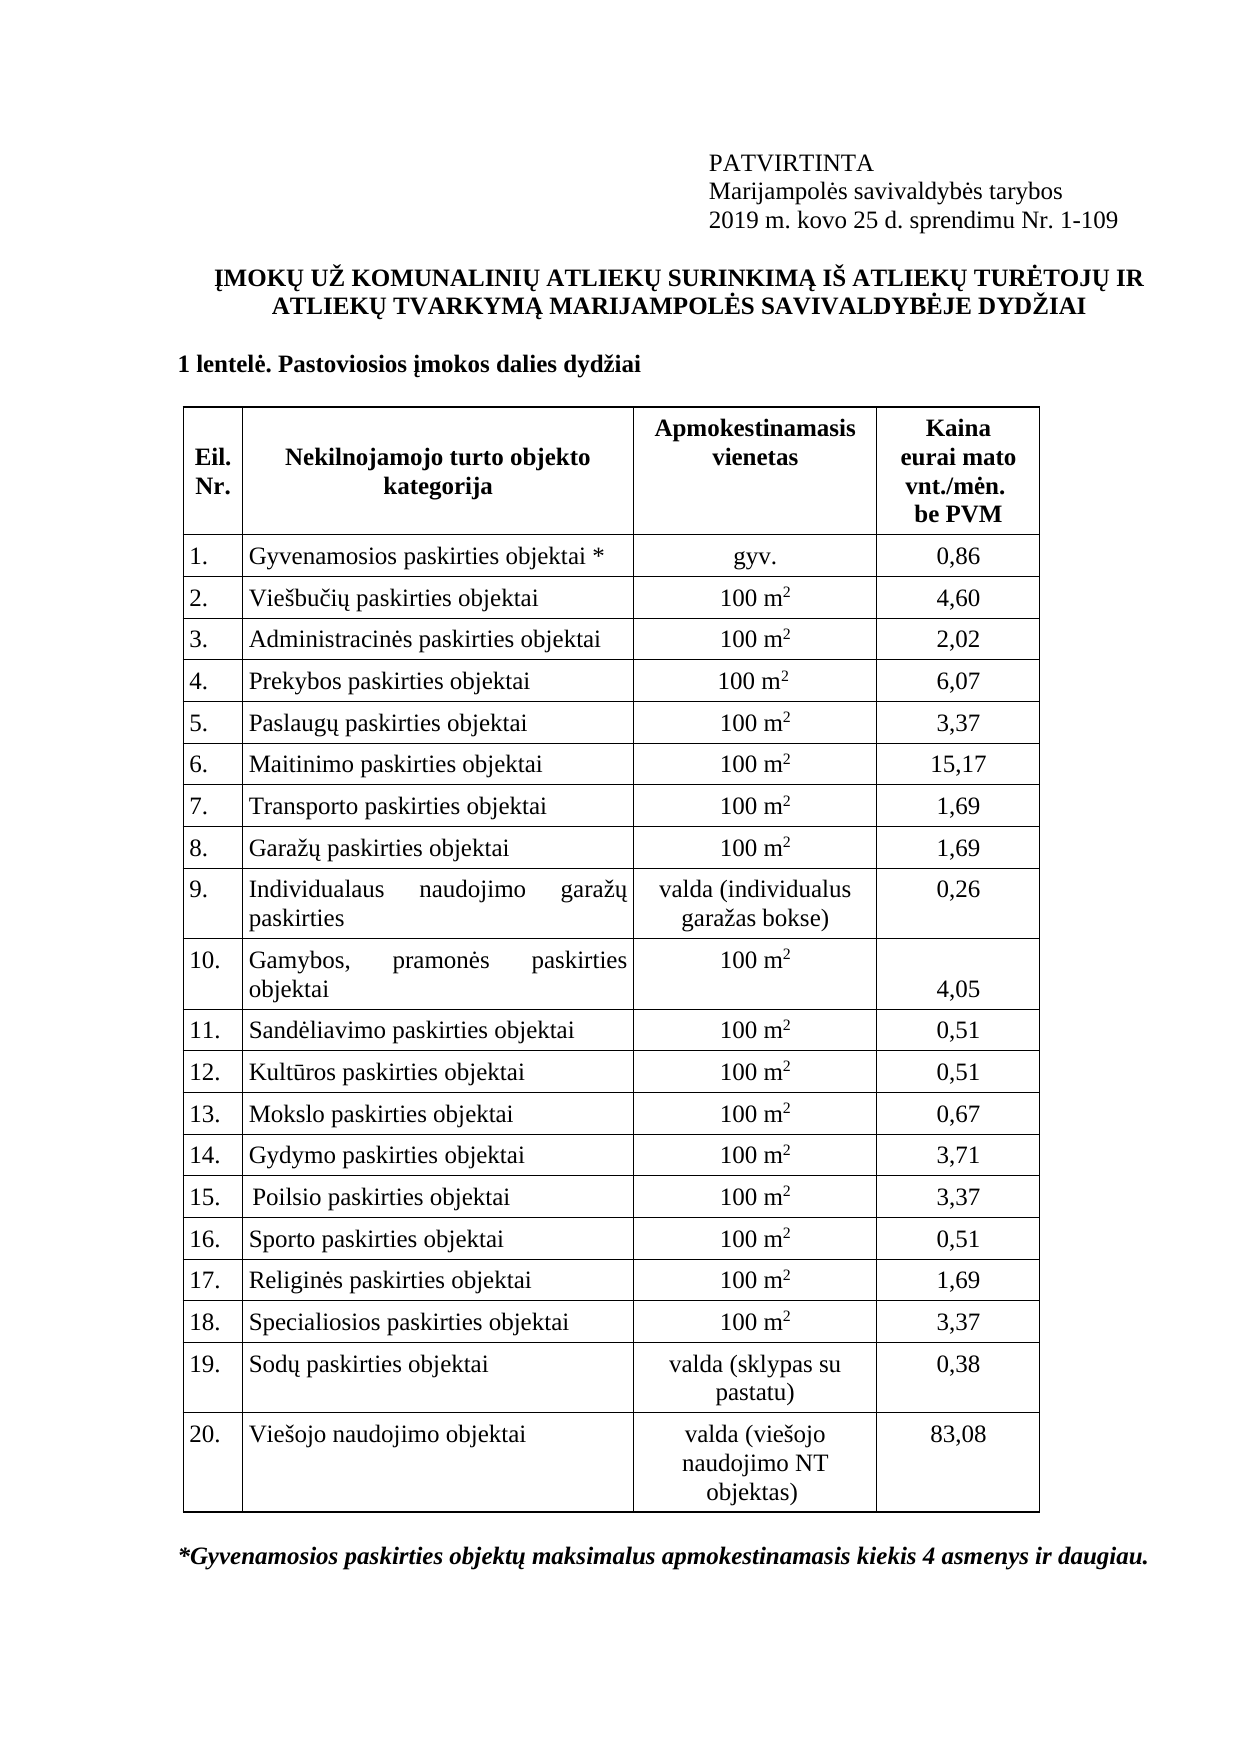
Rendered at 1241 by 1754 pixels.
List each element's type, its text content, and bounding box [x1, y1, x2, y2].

table_cell 2,02 [877, 619, 1039, 659]
table_cell Maitinimo paskirties objektai [243, 744, 633, 784]
table_cell 3. [184, 619, 242, 659]
table_cell 100 m2 [634, 827, 876, 868]
table_cell Individualaus naudojimo garažų paskirties [243, 869, 633, 938]
table_cell 16. [184, 1218, 242, 1258]
table_cell 3,37 [877, 1176, 1039, 1217]
table_cell Gamybos, pramonės paskirties objektai [243, 939, 633, 1008]
table_cell 100 m2 [634, 1051, 876, 1092]
table_cell 100 m2 [634, 619, 876, 659]
table_cell 14. [184, 1135, 242, 1175]
table_cell 100 m2 [634, 1093, 876, 1133]
table_cell Sporto paskirties objektai [243, 1218, 633, 1258]
table_cell 10. [184, 939, 242, 1008]
table_cell 100 m2 [634, 1301, 876, 1342]
table_cell Kultūros paskirties objektai [243, 1051, 633, 1092]
table_cell Specialiosios paskirties objektai [243, 1301, 633, 1342]
table_cell 1,69 [877, 827, 1039, 868]
table_cell 0,38 [877, 1343, 1039, 1412]
text ĮMOKŲ UŽ KOMUNALINIŲ ATLIEKŲ SURINKIMĄ IŠ ATLIEKŲ TURĖTOJŲ IR ATLIEKŲ TVARKYMĄ MARIJAMPOLĖS SAVIVALDYBĖJE DYDŽIAI [177, 263, 1181, 320]
table_cell 0,86 [877, 535, 1039, 576]
table_cell 5. [184, 702, 242, 743]
table_cell 17. [184, 1260, 242, 1300]
table_cell 3,37 [877, 702, 1039, 743]
table_cell 100 m2 [634, 744, 876, 784]
table_cell valda (viešojo naudojimo NT objektas) [634, 1413, 876, 1511]
table_cell 100 m2 [634, 1010, 876, 1050]
table_cell 1. [184, 535, 242, 576]
table_cell valda (individualus garažas bokse) [634, 869, 876, 938]
table_header Apmokestinamasis vienetas [634, 408, 876, 534]
table_cell 18. [184, 1301, 242, 1342]
table_cell 100 m2 [634, 785, 876, 826]
table_cell 100 m2 [634, 1135, 876, 1175]
table_cell 9. [184, 869, 242, 938]
table_cell 100 m2 [634, 1260, 876, 1300]
table_cell 4,05 [877, 939, 1039, 1008]
table_cell 100 m2 [634, 939, 876, 1008]
table_cell Sodų paskirties objektai [243, 1343, 633, 1412]
table_cell gyv. [634, 535, 876, 576]
table_cell 12. [184, 1051, 242, 1092]
table_cell 1,69 [877, 785, 1039, 826]
table_cell Viešbučių paskirties objektai [243, 577, 633, 618]
table_cell Administracinės paskirties objektai [243, 619, 633, 659]
table_cell Paslaugų paskirties objektai [243, 702, 633, 743]
table_cell 4. [184, 660, 242, 701]
table_cell Mokslo paskirties objektai [243, 1093, 633, 1133]
table_cell 0,51 [877, 1051, 1039, 1092]
table_cell 15. [184, 1176, 242, 1217]
table_cell 8. [184, 827, 242, 868]
table_cell Prekybos paskirties objektai [243, 660, 633, 701]
table_cell 2. [184, 577, 242, 618]
table_cell 100 m2 [634, 660, 876, 701]
text *Gyvenamosios paskirties objektų maksimalus apmokestinamasis kiekis 4 asmenys ir daugiau. [177, 1541, 1181, 1570]
table_cell 100 m2 [634, 702, 876, 743]
table_cell 1,69 [877, 1260, 1039, 1300]
table_cell valda (sklypas su pastatu) [634, 1343, 876, 1412]
table_cell Viešojo naudojimo objektai [243, 1413, 633, 1511]
table_header Kaina eurai mato vnt./mėn. be PVM [877, 408, 1039, 534]
table_cell Gydymo paskirties objektai [243, 1135, 633, 1175]
table_header Nekilnojamojo turto objekto kategorija [243, 408, 633, 534]
table_cell Garažų paskirties objektai [243, 827, 633, 868]
table_cell 100 m2 [634, 1176, 876, 1217]
table_cell Poilsio paskirties objektai [243, 1176, 633, 1217]
table_cell 0,67 [877, 1093, 1039, 1133]
table_cell 7. [184, 785, 242, 826]
table_cell Transporto paskirties objektai [243, 785, 633, 826]
table_cell Sandėliavimo paskirties objektai [243, 1010, 633, 1050]
text 2019 m. kovo 25 d. sprendimu Nr. 1-109 [709, 205, 1181, 234]
table_cell 15,17 [877, 744, 1039, 784]
table_cell Religinės paskirties objektai [243, 1260, 633, 1300]
table_cell 100 m2 [634, 577, 876, 618]
text Marijampolės savivaldybės tarybos [709, 176, 1181, 205]
table_cell 13. [184, 1093, 242, 1133]
table_cell 20. [184, 1413, 242, 1511]
table_cell 6. [184, 744, 242, 784]
table_cell Gyvenamosios paskirties objektai * [243, 535, 633, 576]
table_cell 0,51 [877, 1218, 1039, 1258]
table_cell 11. [184, 1010, 242, 1050]
table_cell 0,26 [877, 869, 1039, 938]
table_cell 4,60 [877, 577, 1039, 618]
table_cell 83,08 [877, 1413, 1039, 1511]
text PATVIRTINTA [709, 148, 1181, 176]
table_cell 3,37 [877, 1301, 1039, 1342]
table_cell 6,07 [877, 660, 1039, 701]
table_cell 100 m2 [634, 1218, 876, 1258]
table_cell 19. [184, 1343, 242, 1412]
text 1 lentelė. Pastoviosios įmokos dalies dydžiai [177, 349, 1181, 378]
table_cell 3,71 [877, 1135, 1039, 1175]
table_header Eil. Nr. [184, 408, 242, 534]
table_cell 0,51 [877, 1010, 1039, 1050]
